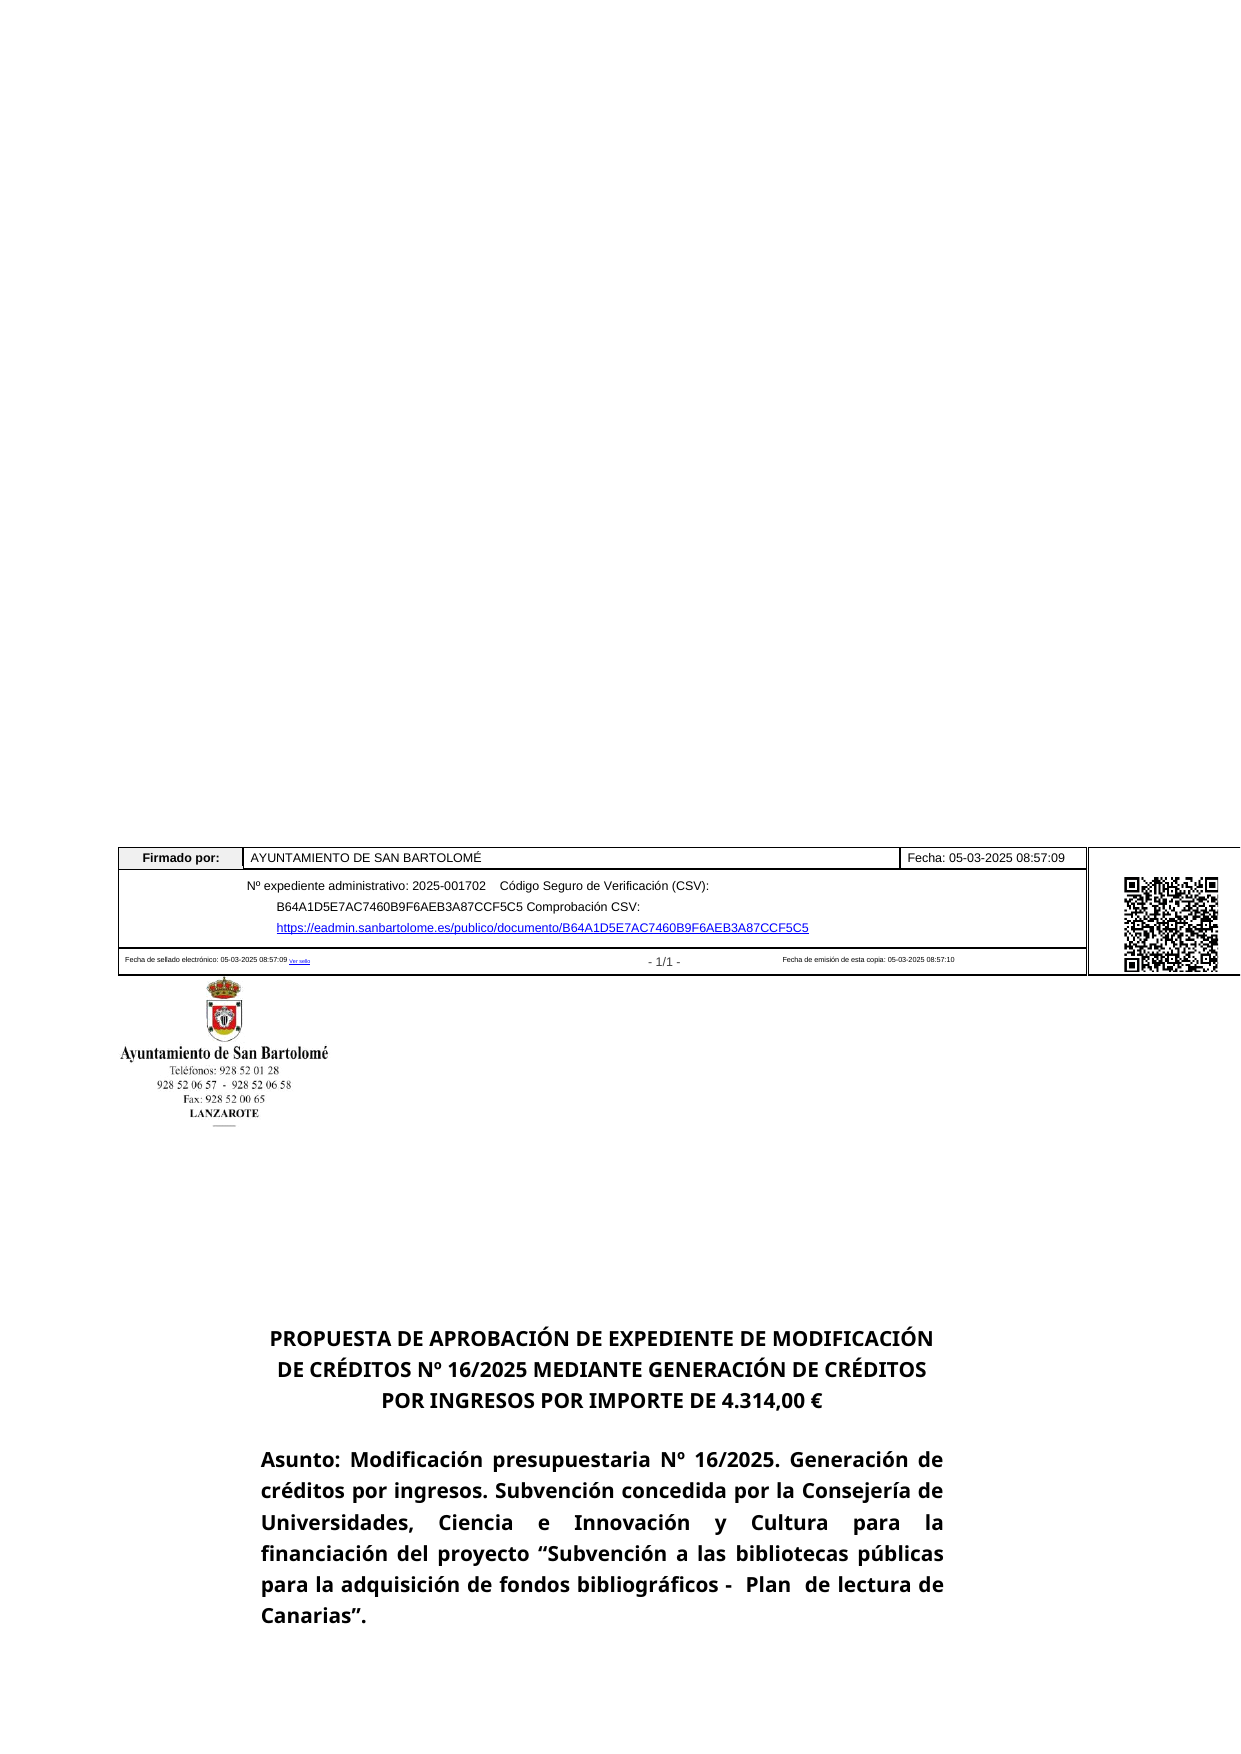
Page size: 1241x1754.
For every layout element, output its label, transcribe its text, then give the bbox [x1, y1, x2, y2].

table_header Fecha: 05-03-2025 08:57:09 [901, 848, 1086, 868]
table_cell Fecha de sellado electrónico: 05-03-2025 08:57:09 Ver sello - 1/1 - Fecha de emisión de esta copia: 05-03-2025 08:57:10 [119, 949, 1086, 974]
table_header Firmado por: [119, 848, 242, 866]
table_header AYUNTAMIENTO DE SAN BARTOLOMÉ [244, 848, 899, 868]
table_cell Nº expediente administrativo: 2025-001702 Código Seguro de Verificación (CSV): B64A1D5E7AC7460B9F6AEB3A87CCF5C5 Comprobación CSV: https://eadmin.sanbartolome.es/publico/documento/B64A1D5E7AC7460B9F6AEB3A87CCF5C5 [119, 870, 1086, 947]
text Asunto: Modificación presupuestaria Nº 16/2025. Generación de créditos por ingresos. Subvención concedida por la Consejería de Universidades, Ciencia e Innovación y Cultura para la financiación del proyecto “Subvención a las bibliotecas públicas para la adquisición de fondos bibliográficos - Plan de lectura de Canarias”. [261, 1445, 944, 1630]
table_header [1089, 848, 1240, 974]
text PROPUESTA DE APROBACIÓN DE EXPEDIENTE DE MODIFICACIÓN DE CRÉDITOS Nº 16/2025 MEDIANTE GENERACIÓN DE CRÉDITOS POR INGRESOS POR IMPORTE DE 4.314,00 € [260, 1324, 943, 1414]
